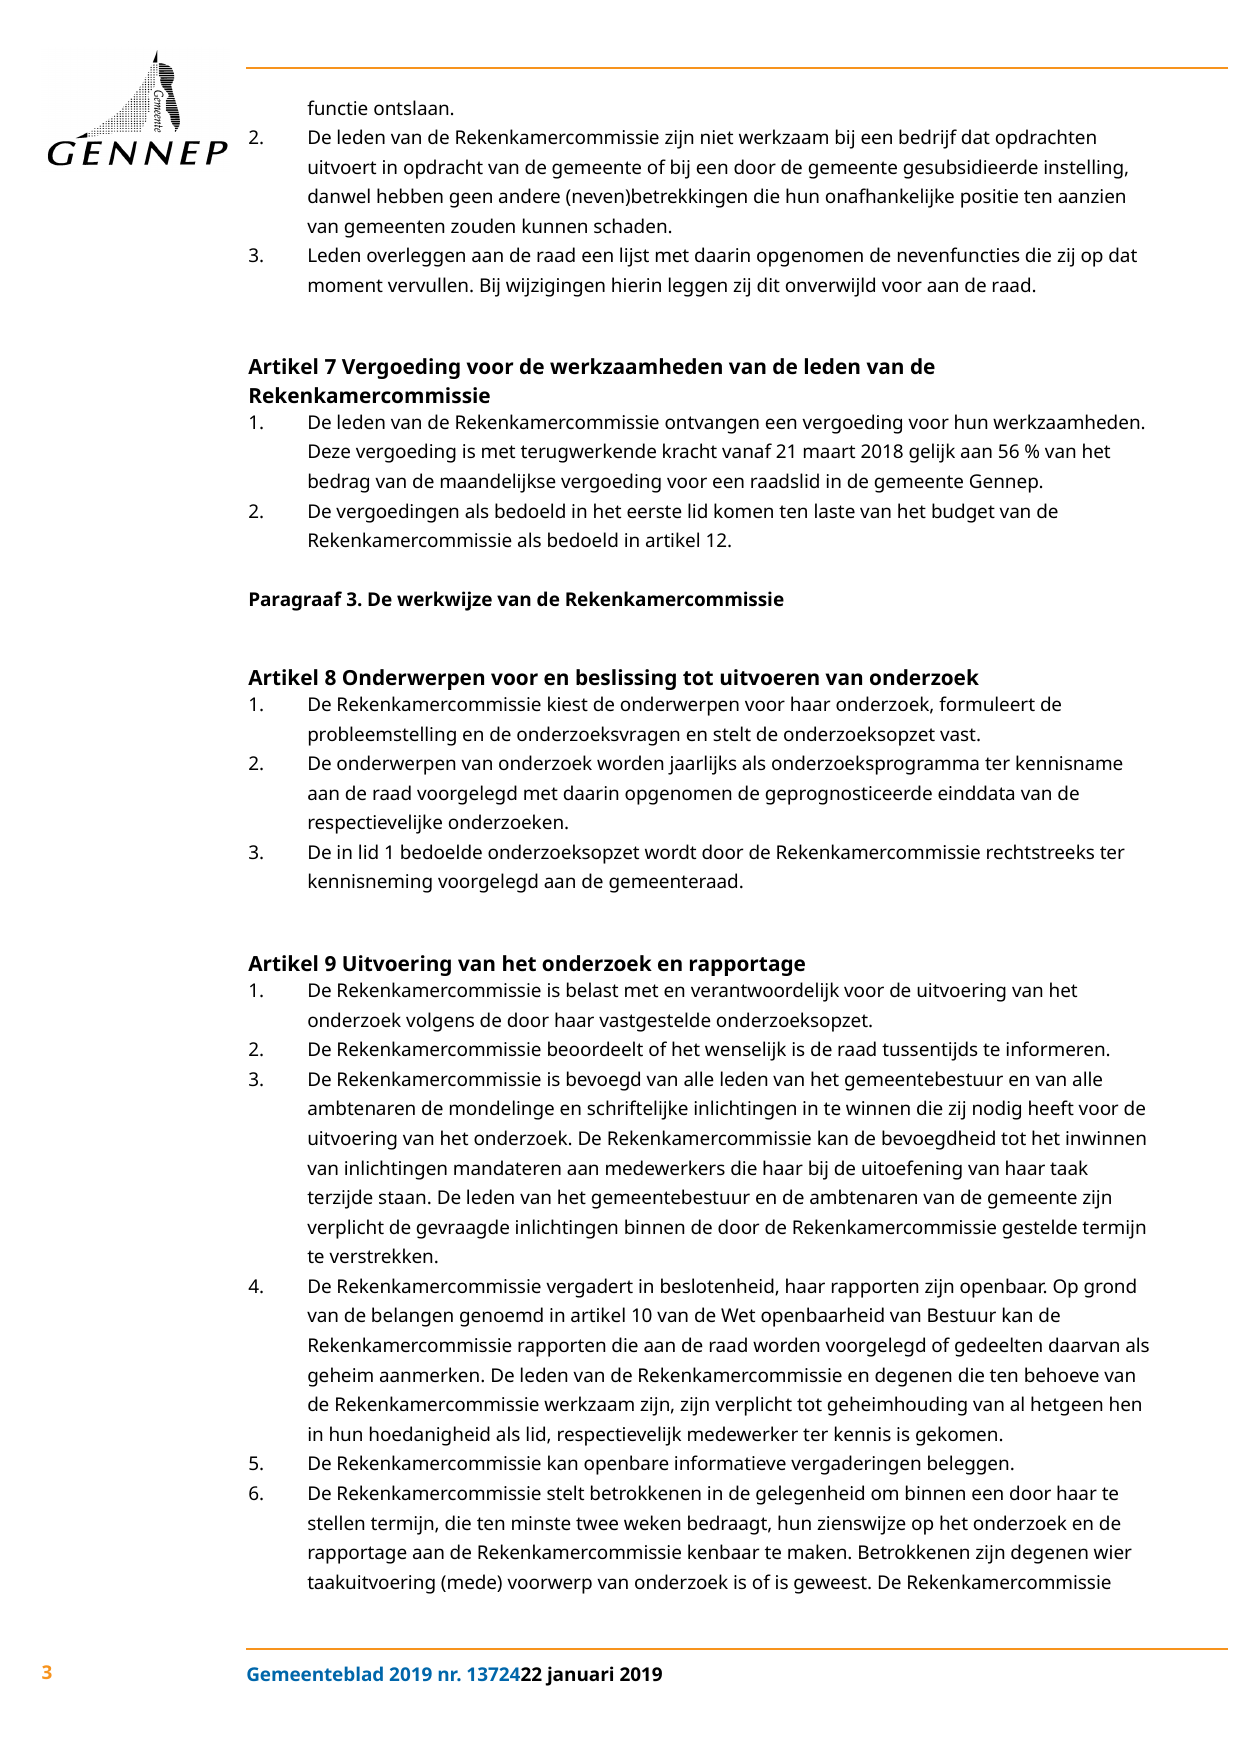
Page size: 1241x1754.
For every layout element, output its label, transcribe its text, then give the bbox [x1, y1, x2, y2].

list De Rekenkamercommissie stelt betrokkenen in de gelegenheid om binnen een door haar te stellen termijn, die ten minste twee weken bedraagt, hun zienswijze op het onderzoek en de rapportage aan de Rekenkamercommissie kenbaar te maken. Betrokkenen zijn degenen wier taakuitvoering (mede) voorwerp van onderzoek is of is geweest. De Rekenkamercommissie [248, 1480, 1152, 1594]
list De Rekenkamercommissie is belast met en verantwoordelijk voor de uitvoering van het onderzoek volgens de door haar vastgestelde onderzoeksopzet. [248, 977, 1152, 1032]
list De Rekenkamercommissie kan openbare informatieve vergaderingen beleggen. [248, 1451, 1152, 1476]
list De in lid 1 bedoelde onderzoeksopzet wordt door de Rekenkamercommissie rechtstreeks ter kennisneming voorgelegd aan de gemeenteraad. [248, 839, 1152, 894]
list De Rekenkamercommissie beoordeelt of het wenselijk is de raad tussentijds te informeren. [248, 1036, 1152, 1062]
text Artikel 8 Onderwerpen voor en beslissing tot uitvoeren van onderzoek [248, 663, 1152, 691]
list De onderwerpen van onderzoek worden jaarlijks als onderzoeksprogramma ter kennisname aan de raad voorgelegd met daarin opgenomen de geprognosticeerde einddata van de respectievelijke onderzoeken. [248, 750, 1152, 835]
list Leden overleggen aan de raad een lijst met daarin opgenomen de nevenfuncties die zij op dat moment vervullen. Bij wijzigingen hierin leggen zij dit onverwijld voor aan de raad. [248, 243, 1152, 298]
list De leden van de Rekenkamercommissie ontvangen een vergoeding voor hun werkzaamheden. Deze vergoeding is met terugwerkende kracht vanaf 21 maart 2018 gelijk aan 56 % van het bedrag van de maandelijkse vergoeding voor een raadslid in de gemeente Gennep. [248, 409, 1152, 494]
list De Rekenkamercommissie is bevoegd van alle leden van het gemeentebestuur en van alle ambtenaren de mondelinge en schriftelijke inlichtingen in te winnen die zij nodig heeft voor de uitvoering van het onderzoek. De Rekenkamercommissie kan de bevoegdheid tot het inwinnen van inlichtingen mandateren aan medewerkers die haar bij de uitoefening van haar taak terzijde staan. De leden van het gemeentebestuur en de ambtenaren van de gemeente zijn verplicht de gevraagde inlichtingen binnen de door de Rekenkamercommissie gestelde termijn te verstrekken. [248, 1066, 1152, 1269]
text Artikel 7 Vergoeding voor de werkzaamheden van de leden van de Rekenkamercommissie [248, 352, 1152, 409]
picture [41, 47, 231, 172]
list De vergoedingen als bedoeld in het eerste lid komen ten laste van het budget van de Rekenkamercommissie als bedoeld in artikel 12. [248, 498, 1152, 553]
list De Rekenkamercommissie kiest de onderwerpen voor haar onderzoek, formuleert de probleemstelling en de onderzoeksvragen en stelt de onderzoeksopzet vast. [248, 691, 1152, 747]
text Artikel 9 Uitvoering van het onderzoek en rapportage [248, 949, 1152, 977]
list functie ontslaan. [248, 95, 1152, 121]
text Paragraaf 3. De werkwijze van de Rekenkamercommissie [248, 587, 1152, 612]
list De leden van de Rekenkamercommissie zijn niet werkzaam bij een bedrijf dat opdrachten uitvoert in opdracht van de gemeente of bij een door de gemeente gesubsidieerde instelling, danwel hebben geen andere (neven)betrekkingen die hun onafhankelijke positie ten aanzien van gemeenten zouden kunnen schaden. [248, 124, 1152, 239]
list De Rekenkamercommissie vergadert in beslotenheid, haar rapporten zijn openbaar. Op grond van de belangen genoemd in artikel 10 van de Wet openbaarheid van Bestuur kan de Rekenkamercommissie rapporten die aan de raad worden voorgelegd of gedeelten daarvan als geheim aanmerken. De leden van de Rekenkamercommissie en degenen die ten behoeve van de Rekenkamercommissie werkzaam zijn, zijn verplicht tot geheimhouding van al hetgeen hen in hun hoedanigheid als lid, respectievelijk medewerker ter kennis is gekomen. [248, 1273, 1152, 1447]
